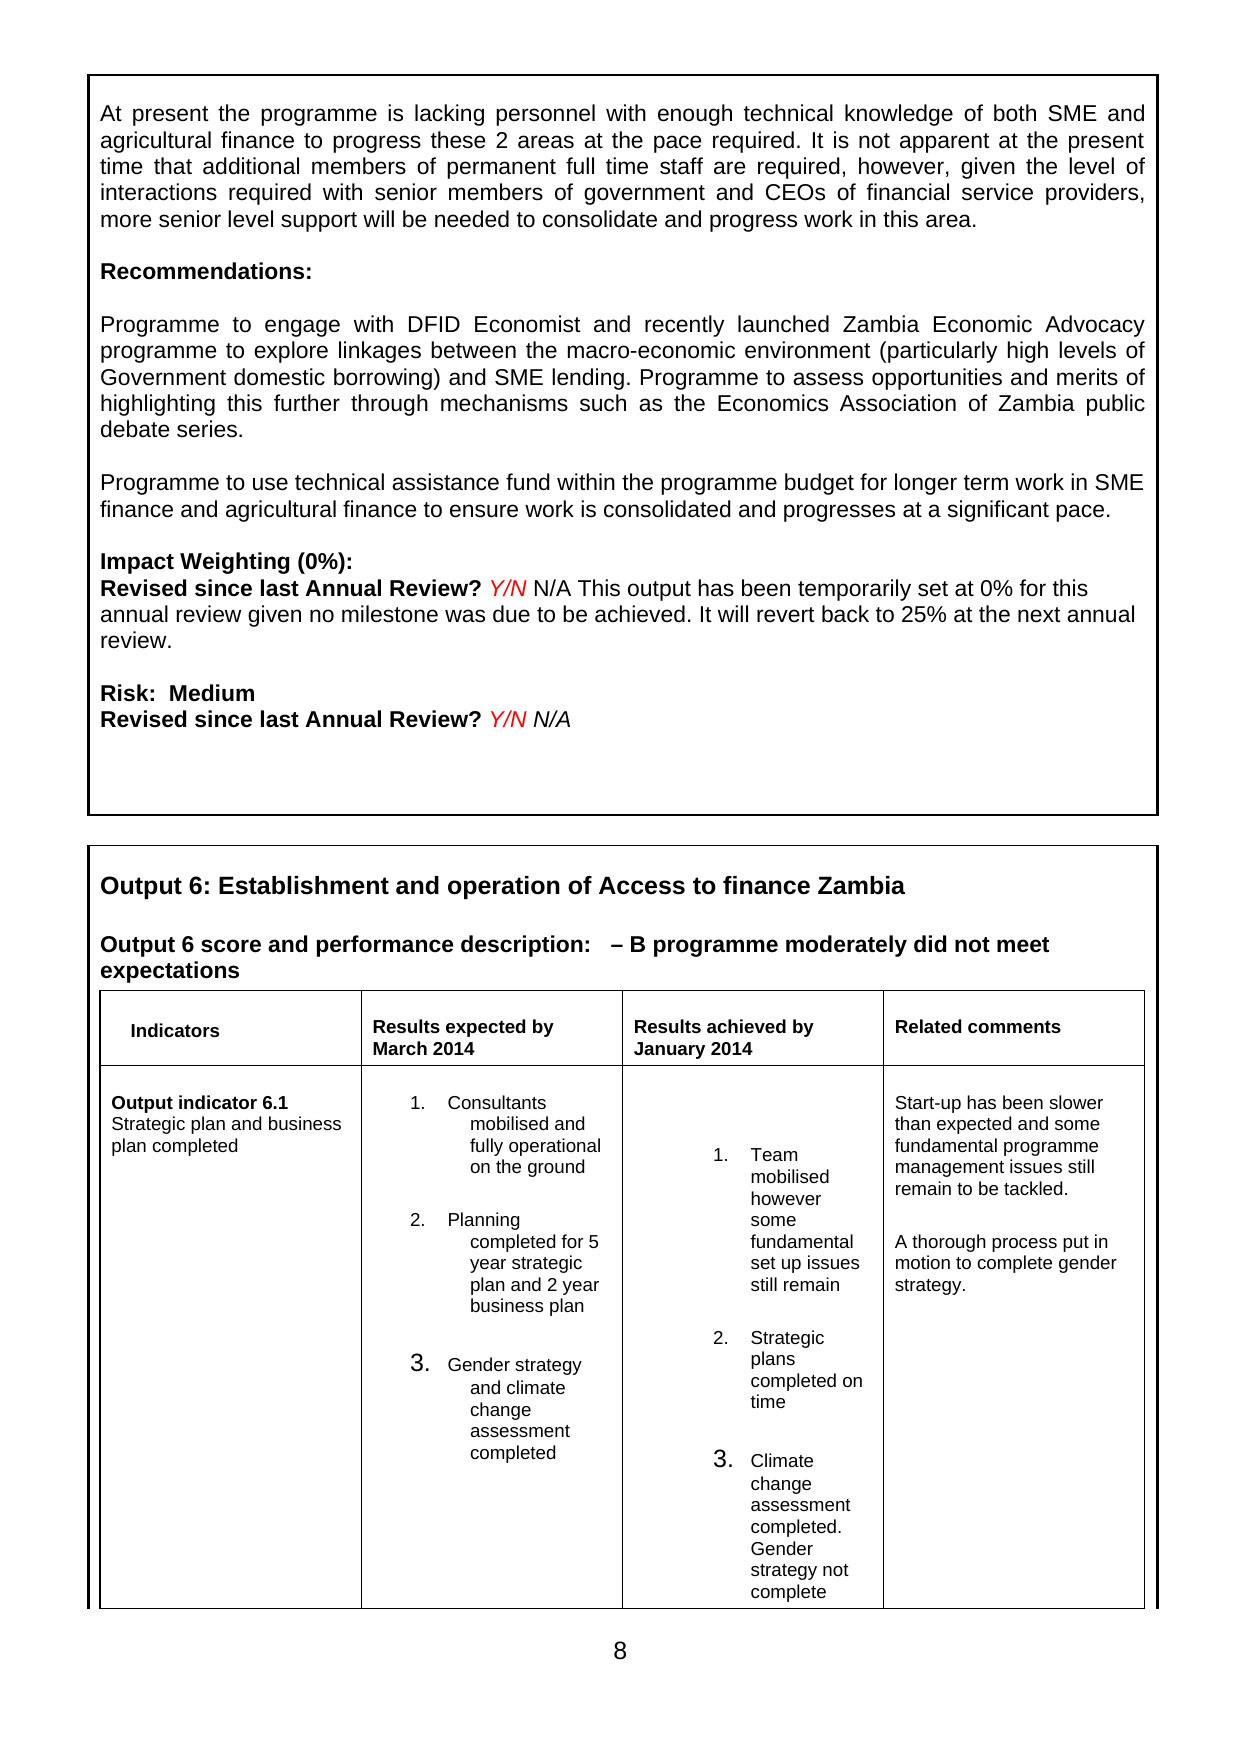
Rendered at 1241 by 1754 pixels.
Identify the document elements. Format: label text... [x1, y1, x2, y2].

table_cell Team mobilised however some fundamental set up issues still remain Strategic plans completed on time Climate change assessment completed. Gender strategy not complete [623, 1066, 883, 1608]
table_cell Start-up has been slower than expected and some fundamental programme management issues still remain to be tackled. A thorough process put in motion to complete gender strategy. [884, 1066, 1144, 1608]
table_cell Consultants mobilised and fully operational on the ground Planning completed for 5 year strategic plan and 2 year business plan Gender strategy and climate change assessment completed [362, 1066, 622, 1608]
table_header Results achieved by January 2014 [623, 991, 883, 1065]
table_cell Output indicator 6.1 Strategic plan and business plan completed [101, 1066, 361, 1608]
table_header Output 6: Establishment and operation of Access to finance Zambia [90, 846, 1156, 906]
table_cell At present the programme is lacking personnel with enough technical knowledge of both SME and agricultural finance to progress these 2 areas at the pace required. It is not apparent at the present time that additional members of permanent full time staff are required, however, given the level of interactions required with senior members of government and CEOs of financial service providers, more senior level support will be needed to consolidate and progress work in this area. Recommendations: Programme to engage with DFID Economist and recently launched Zambia Economic Advocacy programme to explore linkages between the macro-economic environment (particularly high levels of Government domestic borrowing) and SME lending. Programme to assess opportunities and merits of highlighting this further through mechanisms such as the Economics Association of Zambia public debate series. Programme to use technical assistance fund within the programme budget for longer term work in SME finance and agricultural finance to ensure work is consolidated and progresses at a significant pace. Impact Weighting (0%): Revised since last Annual Review? Y/N N/A This output has been temporarily set at 0% for this annual review given no milestone was due to be achieved. It will revert back to 25% at the next annual review. Risk: Medium Revised since last Annual Review? Y/N N/A [90, 76, 1156, 814]
table_header Results expected by March 2014 [362, 991, 622, 1065]
table_header Related comments [884, 991, 1144, 1065]
table_header Indicators [101, 991, 361, 1065]
table_cell Output 6 score and performance description: – B programme moderately did not meet expectations [90, 906, 1156, 1609]
